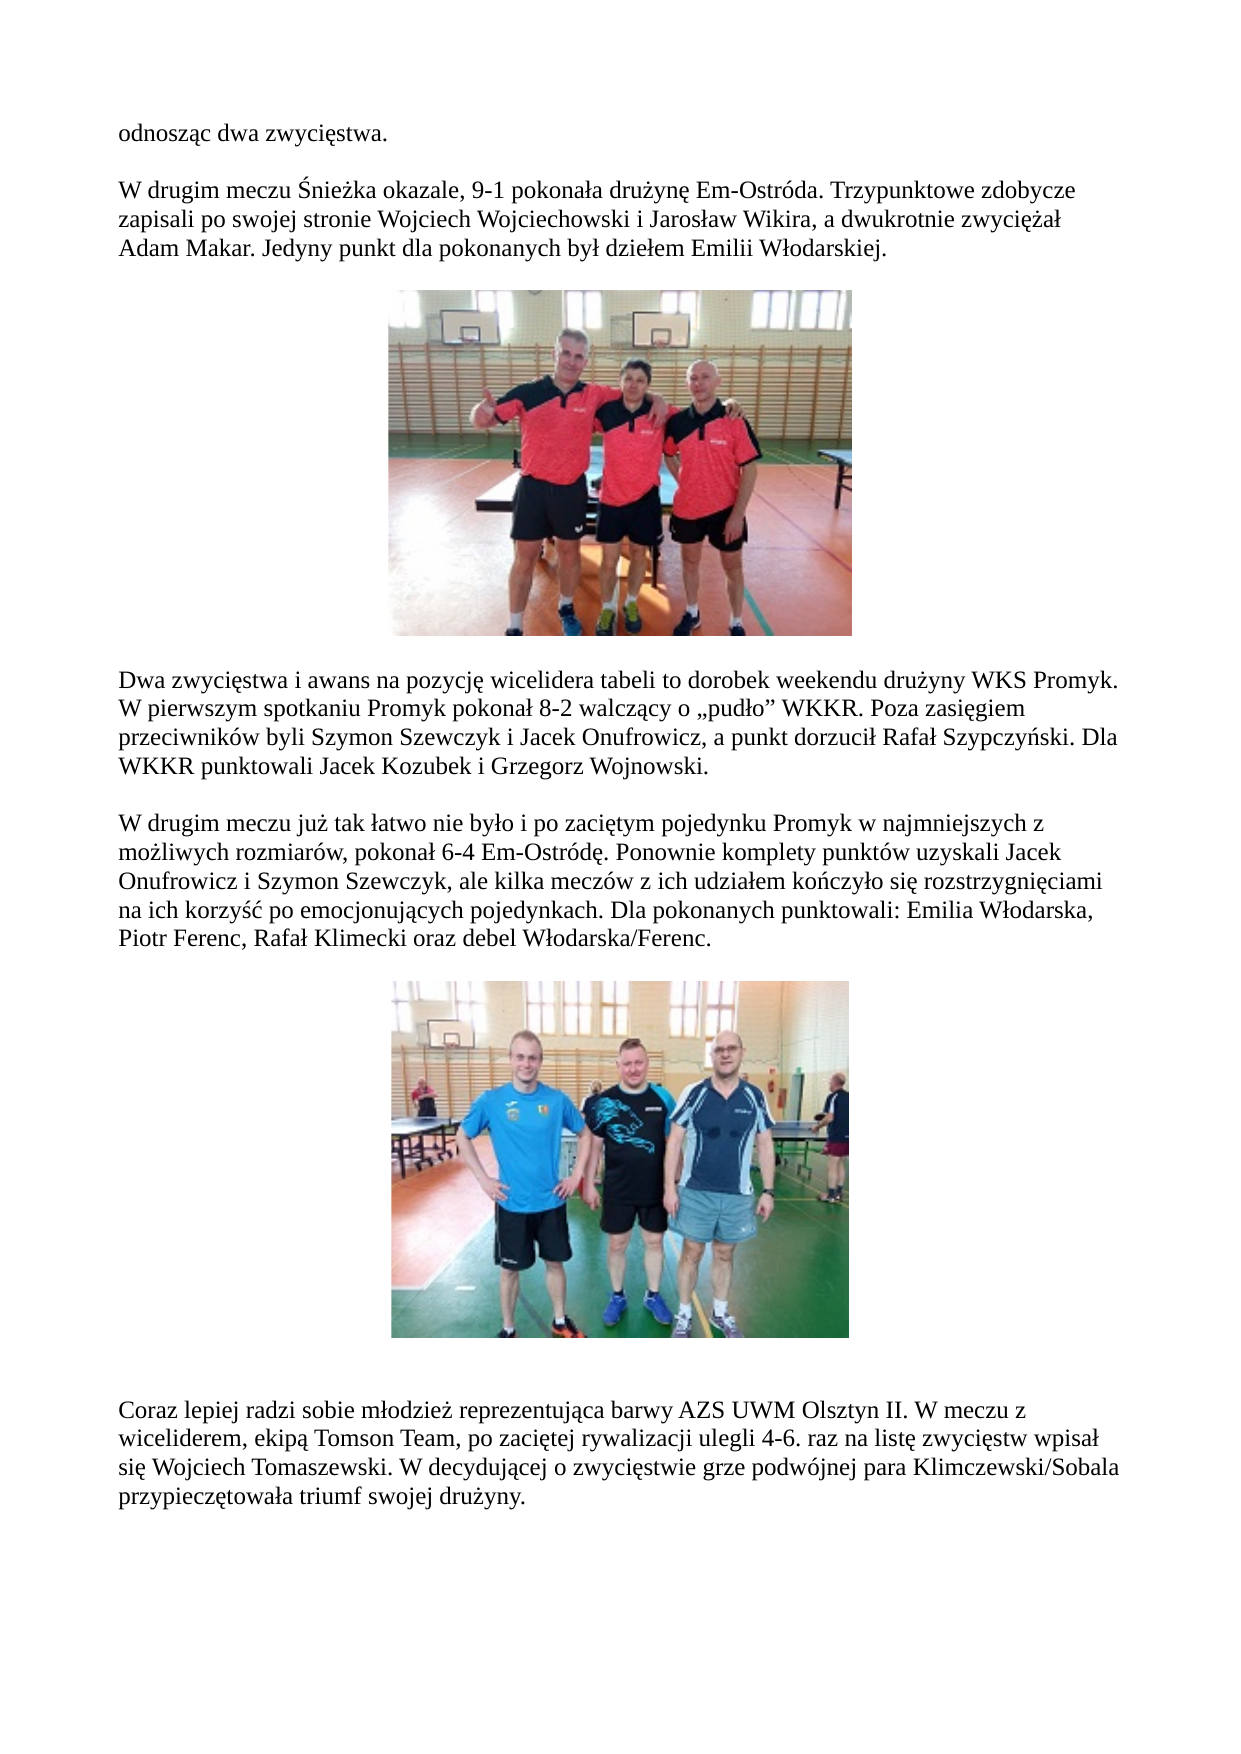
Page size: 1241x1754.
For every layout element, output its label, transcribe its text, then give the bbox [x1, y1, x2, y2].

picture [388, 290, 852, 636]
text Coraz lepiej radzi sobie młodzież reprezentująca barwy AZS UWM Olsztyn II. W meczu z wiceliderem, ekipą Tomson Team, po zaciętej rywalizacji ulegli 4-6. raz na listę zwycięstw wpisał się Wojciech Tomaszewski. W decydującej o zwycięstwie grze podwójnej para Klimczewski/Sobala przypieczętowała triumf swojej drużyny. [118, 1395, 1122, 1510]
text W drugim meczu Śnieżka okazale, 9-1 pokonała drużynę Em-Ostróda. Trzypunktowe zdobycze zapisali po swojej stronie Wojciech Wojciechowski i Jarosław Wikira, a dwukrotnie zwyciężał Adam Makar. Jedyny punkt dla pokonanych był dziełem Emilii Włodarskiej. [118, 176, 1122, 262]
text Dwa zwycięstwa i awans na pozycję wicelidera tabeli to dorobek weekendu drużyny WKS Promyk. W pierwszym spotkaniu Promyk pokonał 8-2 walczący o „pudło” WKKR. Poza zasięgiem przeciwników byli Szymon Szewczyk i Jacek Onufrowicz, a punkt dorzucił Rafał Szypczyński. Dla WKKR punktowali Jacek Kozubek i Grzegorz Wojnowski. [118, 665, 1122, 780]
text W drugim meczu już tak łatwo nie było i po zaciętym pojedynku Promyk w najmniejszych z możliwych rozmiarów, pokonał 6-4 Em-Ostródę. Ponownie komplety punktów uzyskali Jacek Onufrowicz i Szymon Szewczyk, ale kilka meczów z ich udziałem kończyło się rozstrzygnięciami na ich korzyść po emocjonujących pojedynkach. Dla pokonanych punktowali: Emilia Włodarska, Piotr Ferenc, Rafał Klimecki oraz debel Włodarska/Ferenc. [118, 808, 1122, 952]
text odnosząc dwa zwycięstwa. [118, 118, 1122, 147]
picture [391, 981, 849, 1338]
